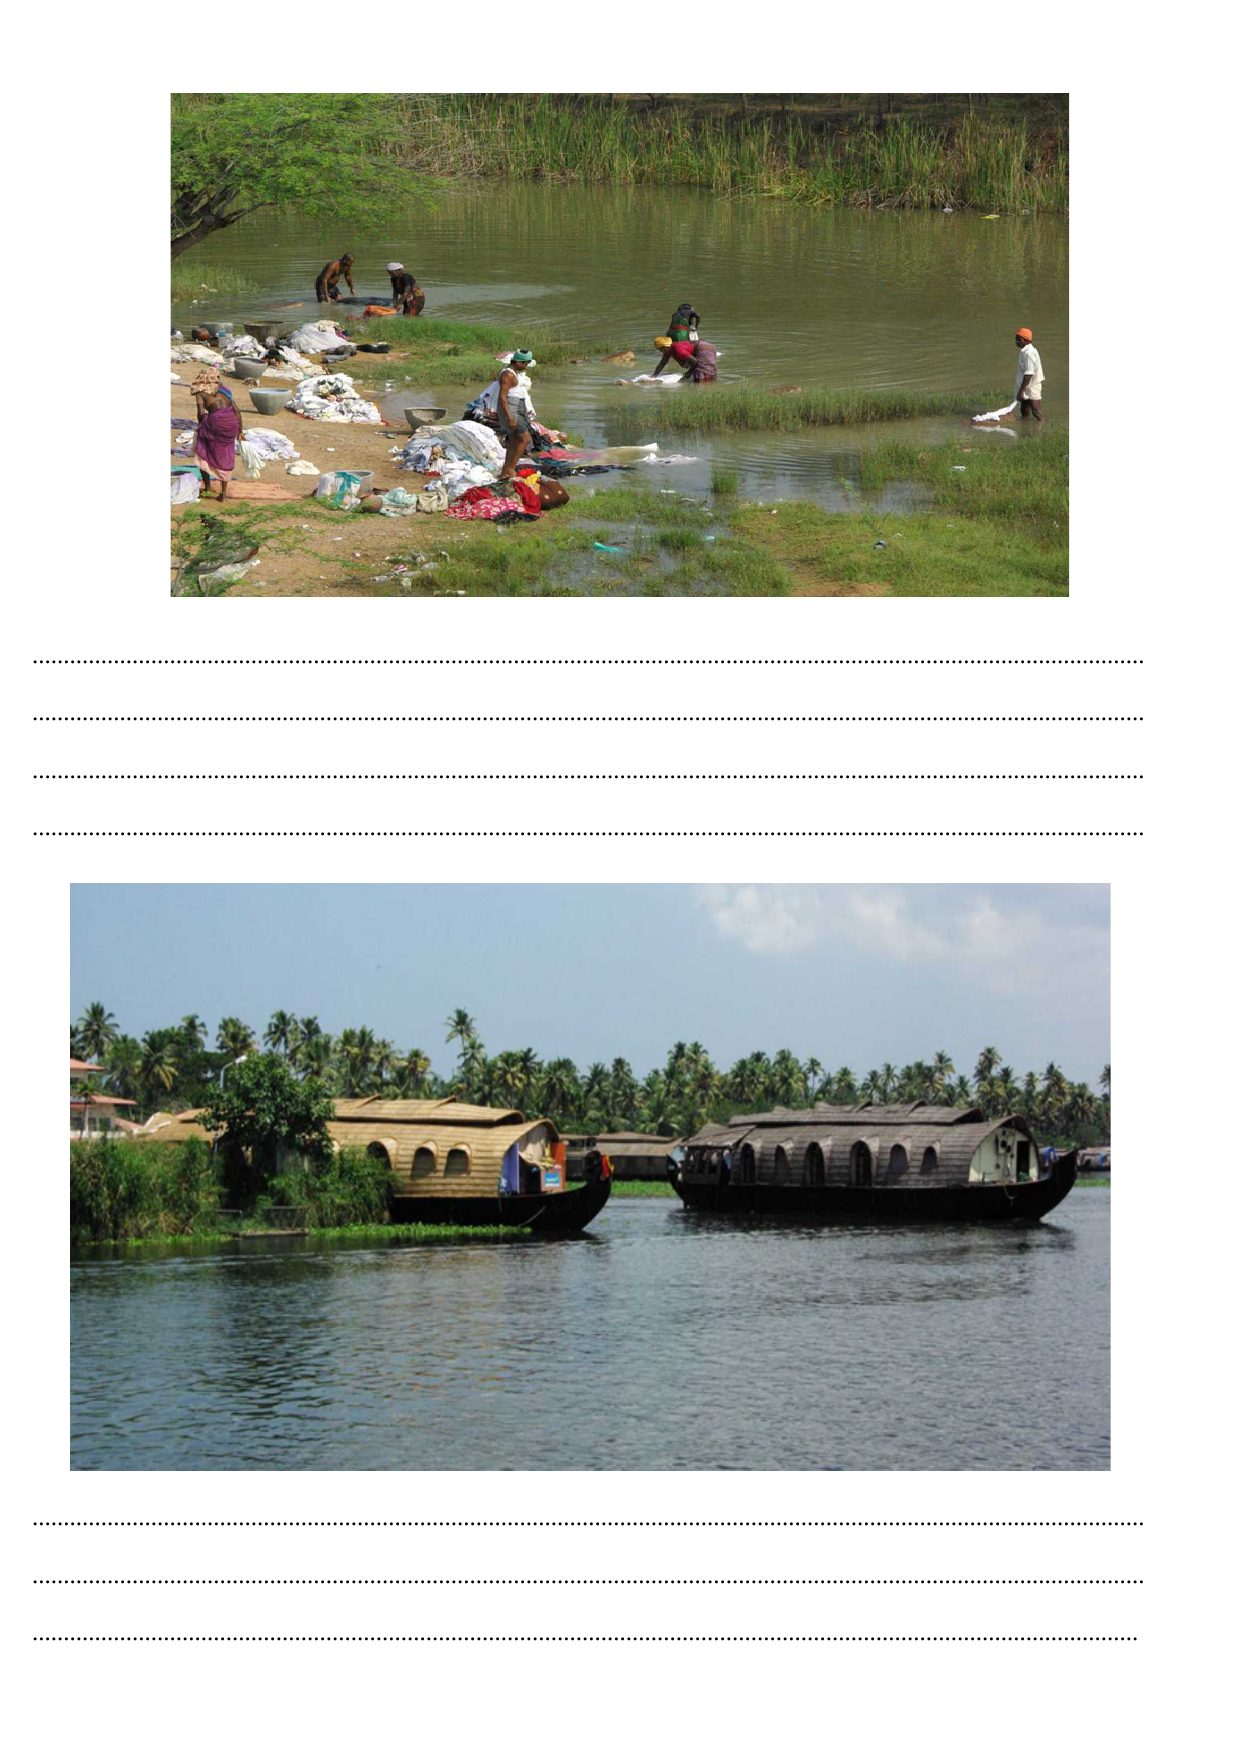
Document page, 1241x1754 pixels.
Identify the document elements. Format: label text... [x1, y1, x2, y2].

text .................................................................................................................................................................................. [32, 755, 1208, 783]
text .................................................................................................................................................................................. [32, 1560, 1208, 1588]
text .................................................................................................................................................................................. [32, 812, 1208, 841]
picture [170, 93, 1070, 597]
text .................................................................................................................................................................................. [32, 697, 1208, 726]
text ................................................................................................................................................................................. [32, 1617, 1208, 1646]
text .................................................................................................................................................................................. [32, 640, 1208, 668]
text .................................................................................................................................................................................. [32, 1502, 1208, 1531]
picture [70, 883, 1111, 1471]
